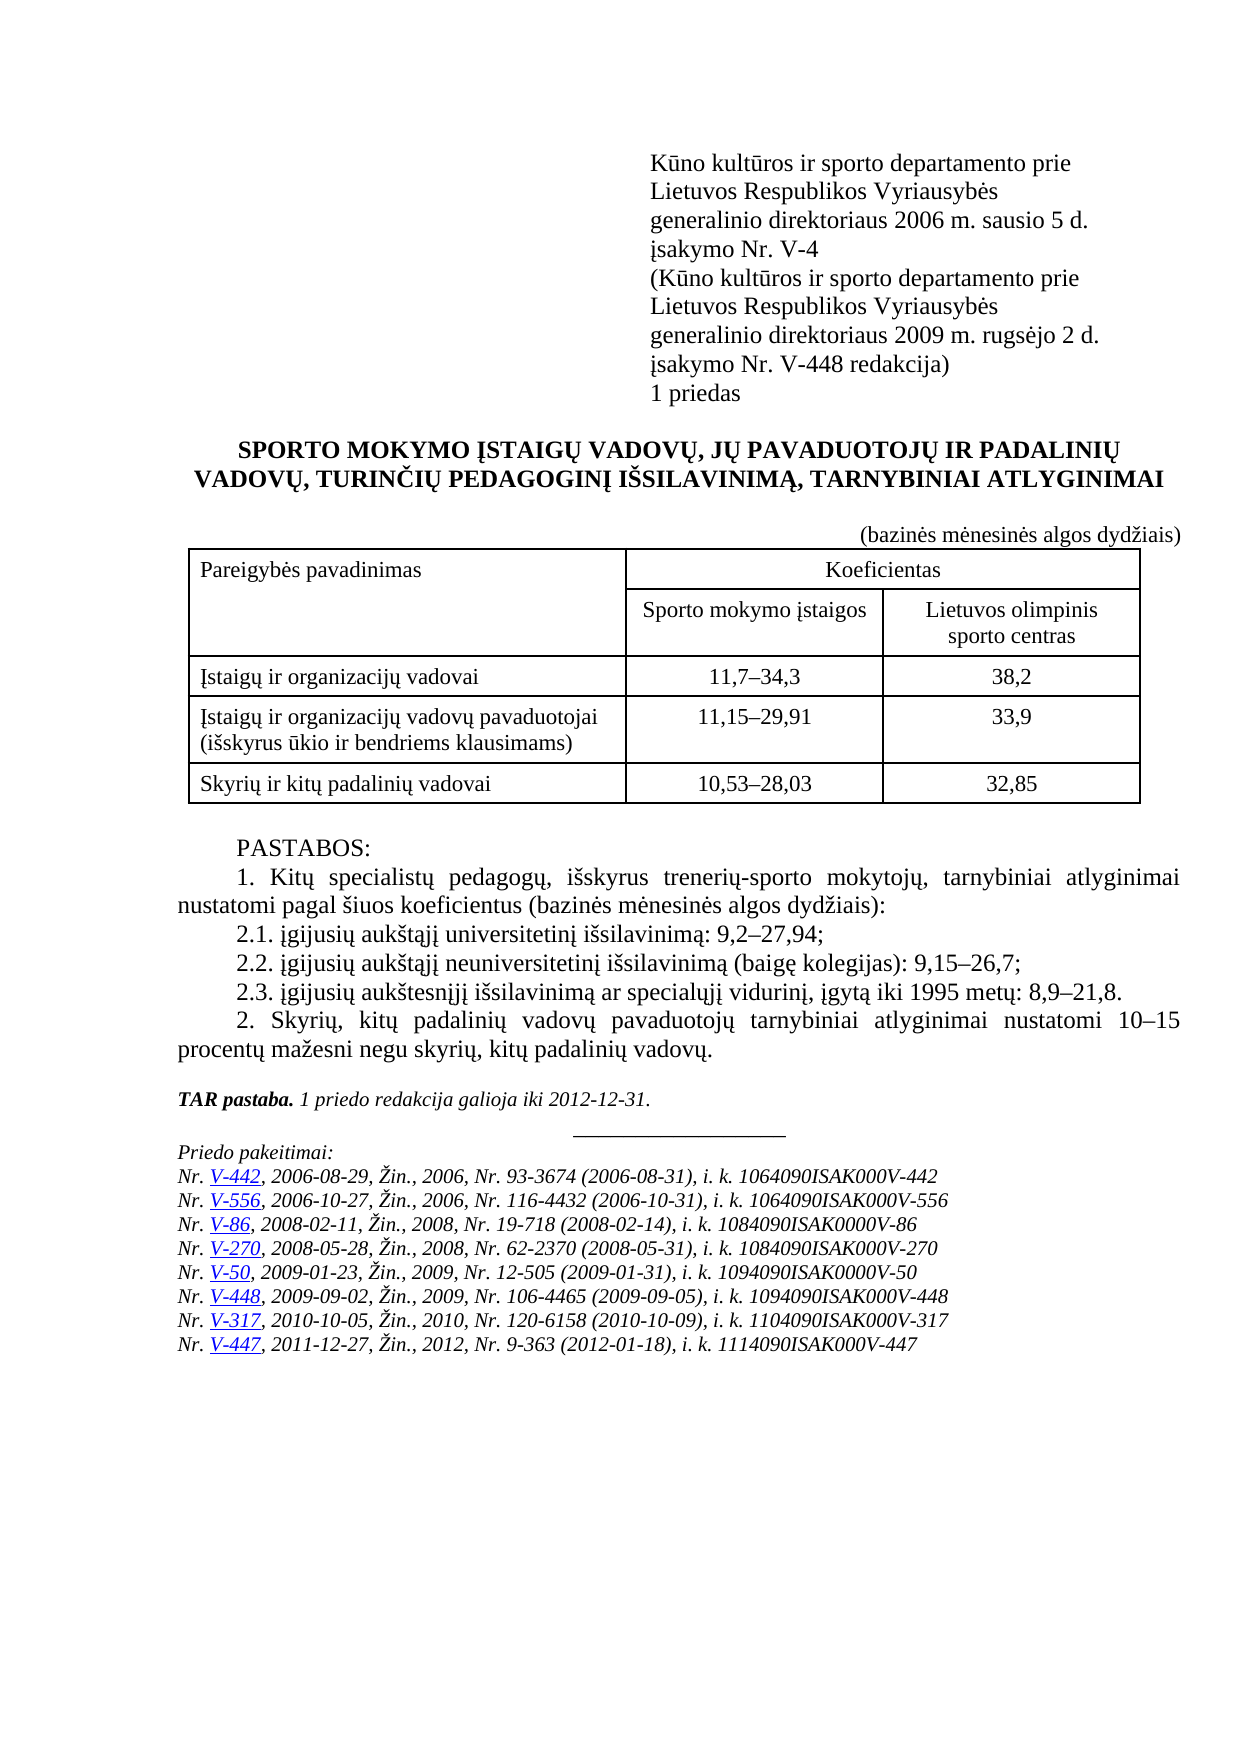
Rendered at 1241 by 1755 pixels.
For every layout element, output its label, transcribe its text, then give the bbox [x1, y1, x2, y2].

text PASTABOS: [177, 833, 1181, 862]
text Nr. V-317, 2010-10-05, Žin., 2010, Nr. 120-6158 (2010-10-09), i. k. 1104090ISAK000V-317 [177, 1308, 1181, 1332]
table_cell 38,2 [884, 657, 1139, 695]
text Nr. V-448, 2009-09-02, Žin., 2009, Nr. 106-4465 (2009-09-05), i. k. 1094090ISAK000V-448 [177, 1284, 1181, 1308]
text įsakymo Nr. V-448 redakcija) [650, 349, 1181, 378]
text Nr. V-447, 2011-12-27, Žin., 2012, Nr. 9-363 (2012-01-18), i. k. 1114090ISAK000V-447 [177, 1332, 1181, 1356]
text TAR pastaba. 1 priedo redakcija galioja iki 2012-12-31. [177, 1087, 1181, 1111]
text (Kūno kultūros ir sporto departamento prie [650, 263, 1181, 291]
text įsakymo Nr. V-4 [650, 234, 1181, 263]
text 2.2. įgijusių aukštąjį neuniversitetinį išsilavinimą (baigę kolegijas): 9,15–26,7; [177, 948, 1181, 977]
table_cell 32,85 [884, 764, 1139, 802]
text generalinio direktoriaus 2006 m. sausio 5 d. [650, 205, 1181, 234]
text 2.3. įgijusių aukštesnįjį išsilavinimą ar specialųjį vidurinį, įgytą iki 1995 metų: 8,9–21,8. [177, 977, 1181, 1005]
text Nr. V-270, 2008-05-28, Žin., 2008, Nr. 62-2370 (2008-05-31), i. k. 1084090ISAK000V-270 [177, 1236, 1181, 1260]
text (bazinės mėnesinės algos dydžiais) [177, 521, 1181, 548]
table_header Koeficientas [627, 550, 1139, 588]
text 1. Kitų specialistų pedagogų, išskyrus trenerių-sporto mokytojų, tarnybiniai atlyginimai nustatomi pagal šiuos koeficientus (bazinės mėnesinės algos dydžiais): [177, 862, 1181, 919]
table_cell Įstaigų ir organizacijų vadovų pavaduotojai (išskyrus ūkio ir bendriems klausimams) [190, 697, 625, 762]
table_cell 10,53–28,03 [627, 764, 882, 802]
text Nr. V-442, 2006-08-29, Žin., 2006, Nr. 93-3674 (2006-08-31), i. k. 1064090ISAK000V-442 [177, 1164, 1181, 1188]
text Nr. V-86, 2008-02-11, Žin., 2008, Nr. 19-718 (2008-02-14), i. k. 1084090ISAK0000V-86 [177, 1212, 1181, 1236]
text _________________ [177, 1111, 1181, 1140]
text generalinio direktoriaus 2009 m. rugsėjo 2 d. [650, 320, 1181, 349]
text 1 priedas [650, 378, 1181, 406]
text Nr. V-50, 2009-01-23, Žin., 2009, Nr. 12-505 (2009-01-31), i. k. 1094090ISAK0000V-50 [177, 1260, 1181, 1284]
table_cell 11,15–29,91 [627, 697, 882, 762]
text Kūno kultūros ir sporto departamento prie [650, 148, 1181, 176]
text 2. Skyrių, kitų padalinių vadovų pavaduotojų tarnybiniai atlyginimai nustatomi 10–15 procentų mažesni negu skyrių, kitų padalinių vadovų. [177, 1005, 1181, 1063]
text Lietuvos Respublikos Vyriausybės [650, 291, 1181, 320]
table_cell Įstaigų ir organizacijų vadovai [190, 657, 625, 695]
table_cell Lietuvos olimpinis sporto centras [884, 590, 1139, 655]
text Nr. V-556, 2006-10-27, Žin., 2006, Nr. 116-4432 (2006-10-31), i. k. 1064090ISAK000V-556 [177, 1188, 1181, 1212]
text 2.1. įgijusių aukštąjį universitetinį išsilavinimą: 9,2–27,94; [177, 919, 1181, 948]
table_cell Skyrių ir kitų padalinių vadovai [190, 764, 625, 802]
table_cell Sporto mokymo įstaigos [627, 590, 882, 655]
text SPORTO MOKYMO ĮSTAIGŲ VADOVŲ, JŲ PAVADUOTOJŲ IR PADALINIŲ VADOVŲ, TURINČIŲ PEDAGOGINĮ IŠSILAVINIMĄ, TARNYBINIAI ATLYGINIMAI [177, 435, 1181, 493]
table_cell 11,7–34,3 [627, 657, 882, 695]
table_header Pareigybės pavadinimas [190, 550, 625, 655]
text Lietuvos Respublikos Vyriausybės [650, 176, 1181, 205]
text Priedo pakeitimai: [177, 1140, 1181, 1164]
table_cell 33,9 [884, 697, 1139, 762]
